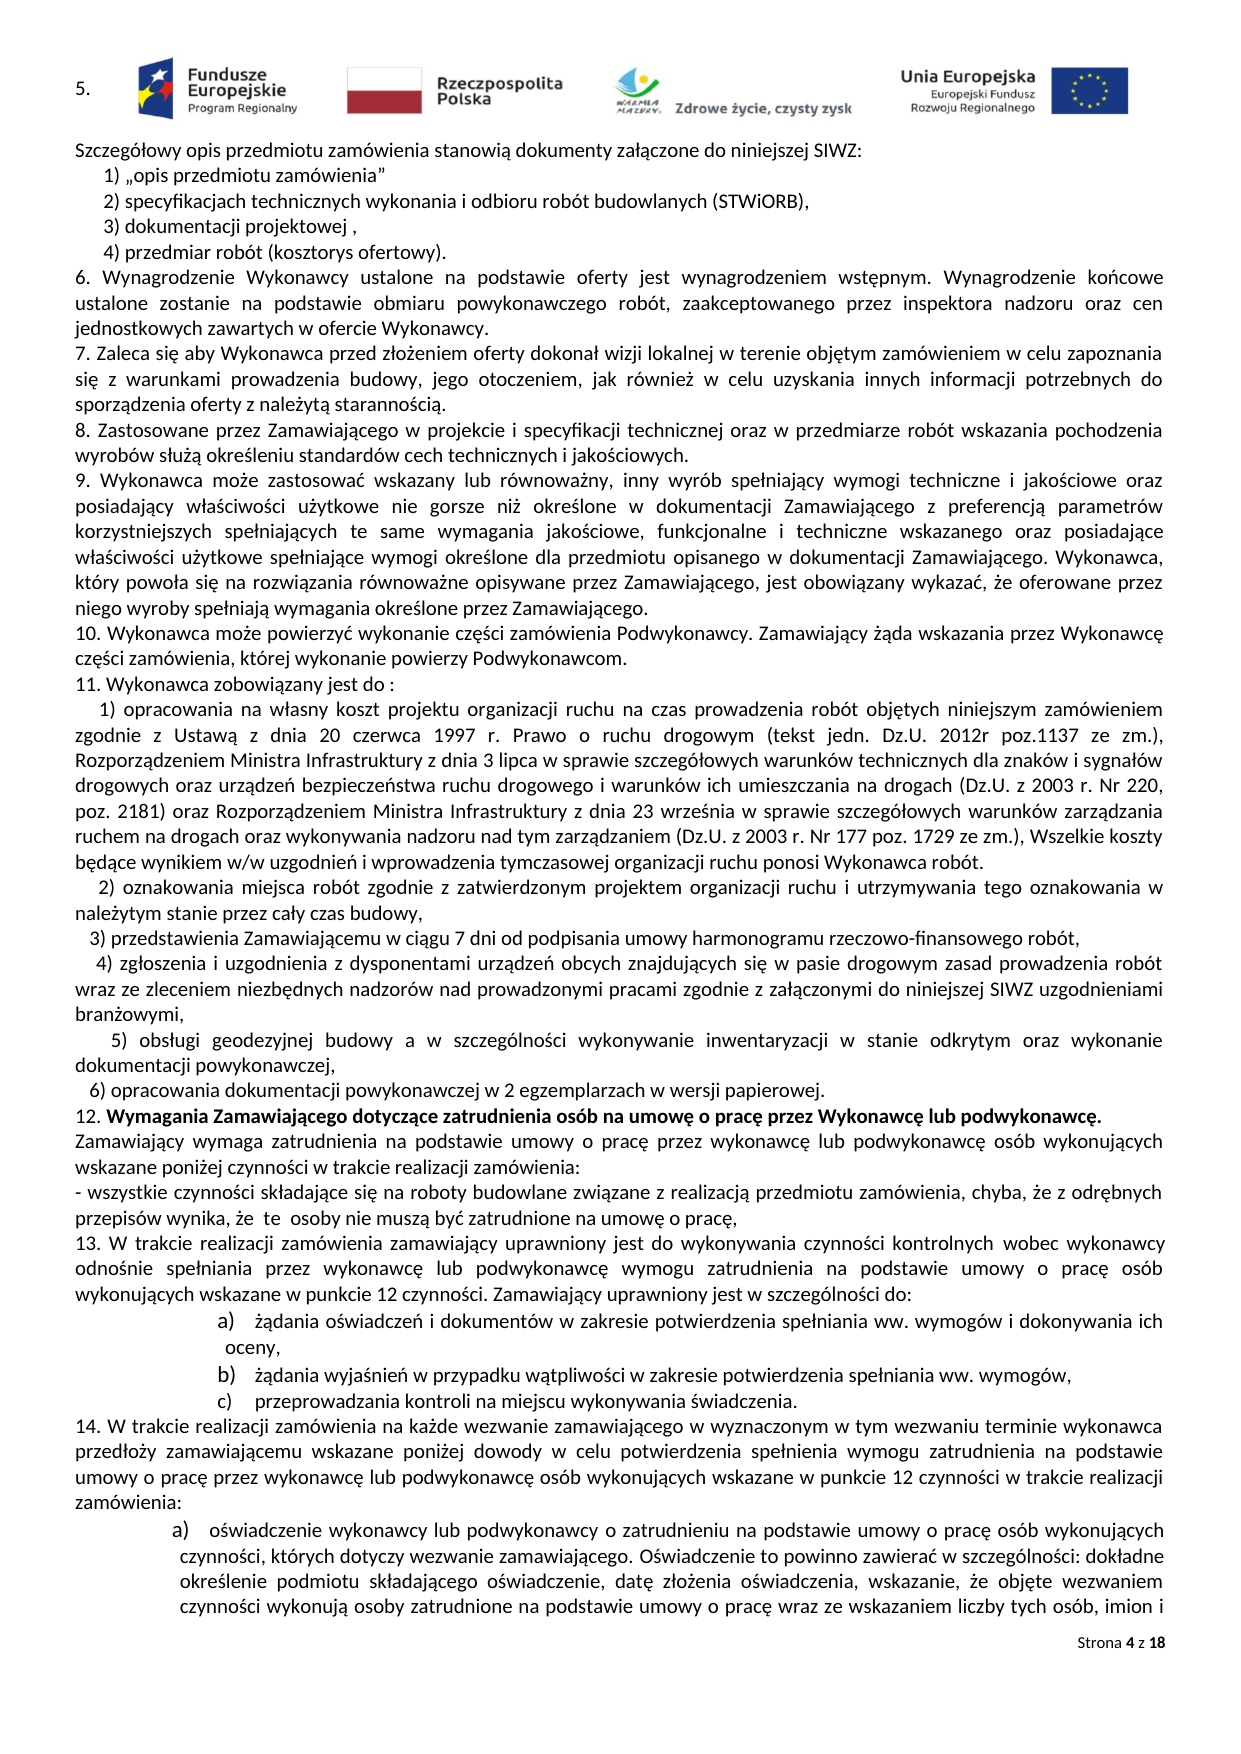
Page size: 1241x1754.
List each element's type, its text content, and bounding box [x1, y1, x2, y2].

text 2) specyfikacjach technicznych wykonania i odbioru robót budowlanych (STWiORB), [75, 188, 1165, 213]
text 1) „opis przedmiotu zamówienia” [75, 163, 1165, 188]
list żądania oświadczeń i dokumentów w zakresie potwierdzenia spełniania ww. wymogów i dokonywania ich oceny, [187, 1306, 1165, 1360]
text - wszystkie czynności składające się na roboty budowlane związane z realizacją przedmiotu zamówienia, chyba, że z odrębnych przepisów wynika, że te osoby nie muszą być zatrudnione na umowę o pracę, [75, 1179, 1165, 1230]
text 3) przedstawienia Zamawiającemu w ciągu 7 dni od podpisania umowy harmonogramu rzeczowo-finansowego robót, [75, 925, 1165, 951]
text 4) zgłoszenia i uzgodnienia z dysponentami urządzeń obcych znajdujących się w pasie drogowym zasad prowadzenia robót wraz ze zleceniem niezbędnych nadzorów nad prowadzonymi pracami zgodnie z załączonymi do niniejszej SIWZ uzgodnieniami branżowymi, [75, 951, 1165, 1027]
text 5) obsługi geodezyjnej budowy a w szczególności wykonywanie inwentaryzacji w stanie odkrytym oraz wykonanie dokumentacji powykonawczej, [75, 1027, 1165, 1078]
text 14. W trakcie realizacji zamówienia na każde wezwanie zamawiającego w wyznaczonym w tym wezwaniu terminie wykonawca przedłoży zamawiającemu wskazane poniżej dowody w celu potwierdzenia spełnienia wymogu zatrudnienia na podstawie umowy o pracę przez wykonawcę lub podwykonawcę osób wykonujących wskazane w punkcie 12 czynności w trakcie realizacji zamówienia: [75, 1413, 1165, 1515]
text 6) opracowania dokumentacji powykonawczej w 2 egzemplarzach w wersji papierowej. [75, 1078, 1165, 1103]
list żądania wyjaśnień w przypadku wątpliwości w zakresie potwierdzenia spełniania ww. wymogów, [187, 1360, 1165, 1388]
text 8. Zastosowane przez Zamawiającego w projekcie i specyfikacji technicznej oraz w przedmiarze robót wskazania pochodzenia wyrobów służą określeniu standardów cech technicznych i jakościowych. [75, 417, 1165, 468]
text 10. Wykonawca może powierzyć wykonanie części zamówienia Podwykonawcy. Zamawiający żąda wskazania przez Wykonawcę części zamówienia, której wykonanie powierzy Podwykonawcom. [75, 620, 1165, 671]
text 2) oznakowania miejsca robót zgodnie z zatwierdzonym projektem organizacji ruchu i utrzymywania tego oznakowania w należytym stanie przez cały czas budowy, [75, 874, 1165, 925]
text 3) dokumentacji projektowej , [75, 213, 1165, 239]
text 1) opracowania na własny koszt projektu organizacji ruchu na czas prowadzenia robót objętych niniejszym zamówieniem zgodnie z Ustawą z dnia 20 czerwca 1997 r. Prawo o ruchu drogowym (tekst jedn. Dz.U. 2012r poz.1137 ze zm.), Rozporządzeniem Ministra Infrastruktury z dnia 3 lipca w sprawie szczegółowych warunków technicznych dla znaków i sygnałów drogowych oraz urządzeń bezpieczeństwa ruchu drogowego i warunków ich umieszczania na drogach (Dz.U. z 2003 r. Nr 220, poz. 2181) oraz Rozporządzeniem Ministra Infrastruktury z dnia 23 września w sprawie szczegółowych warunków zarządzania ruchem na drogach oraz wykonywania nadzoru nad tym zarządzaniem (Dz.U. z 2003 r. Nr 177 poz. 1729 ze zm.), Wszelkie koszty będące wynikiem w/w uzgodnień i wprowadzenia tymczasowej organizacji ruchu ponosi Wykonawca robót. [75, 696, 1165, 874]
text 6. Wynagrodzenie Wykonawcy ustalone na podstawie oferty jest wynagrodzeniem wstępnym. Wynagrodzenie końcowe ustalone zostanie na podstawie obmiaru powykonawczego robót, zaakceptowanego przez inspektora nadzoru oraz cen jednostkowych zawartych w ofercie Wykonawcy. [75, 264, 1165, 341]
text 11. Wykonawca zobowiązany jest do : [75, 671, 1165, 696]
text Zamawiający wymaga zatrudnienia na podstawie umowy o pracę przez wykonawcę lub podwykonawcę osób wykonujących wskazane poniżej czynności w trakcie realizacji zamówienia: [75, 1128, 1165, 1179]
text 7. Zaleca się aby Wykonawca przed złożeniem oferty dokonał wizji lokalnej w terenie objętym zamówieniem w celu zapoznania się z warunkami prowadzenia budowy, jego otoczeniem, jak również w celu uzyskania innych informacji potrzebnych do sporządzenia oferty z należytą starannością. [75, 341, 1165, 417]
text 9. Wykonawca może zastosować wskazany lub równoważny, inny wyrób spełniający wymogi techniczne i jakościowe oraz posiadający właściwości użytkowe nie gorsze niż określone w dokumentacji Zamawiającego z preferencją parametrów korzystniejszych spełniających te same wymagania jakościowe, funkcjonalne i techniczne wskazanego oraz posiadające właściwości użytkowe spełniające wymogi określone dla przedmiotu opisanego w dokumentacji Zamawiającego. Wykonawca, który powoła się na rozwiązania równoważne opisywane przez Zamawiającego, jest obowiązany wykazać, że oferowane przez niego wyroby spełniają wymagania określone przez Zamawiającego. [75, 468, 1165, 620]
text 4) przedmiar robót (kosztorys ofertowy). [75, 239, 1165, 264]
text 5. Szczegółowy opis przedmiotu zamówienia stanowią dokumenty załączone do niniejszej SIWZ: [75, 75, 1165, 163]
text 13. W trakcie realizacji zamówienia zamawiający uprawniony jest do wykonywania czynności kontrolnych wobec wykonawcy odnośnie spełniania przez wykonawcę lub podwykonawcę wymogu zatrudnienia na podstawie umowy o pracę osób wykonujących wskazane w punkcie 12 czynności. Zamawiający uprawniony jest w szczególności do: [75, 1230, 1165, 1306]
text 12. Wymagania Zamawiającego dotyczące zatrudnienia osób na umowę o pracę przez Wykonawcę lub podwykonawcę. [75, 1103, 1165, 1128]
list oświadczenie wykonawcy lub podwykonawcy o zatrudnieniu na podstawie umowy o pracę osób wykonujących czynności, których dotyczy wezwanie zamawiającego. Oświadczenie to powinno zawierać w szczególności: dokładne określenie podmiotu składającego oświadczenie, datę złożenia oświadczenia, wskazanie, że objęte wezwaniem czynności wykonują osoby zatrudnione na podstawie umowy o pracę wraz ze wskazaniem liczby tych osób, imion i [142, 1515, 1165, 1619]
list przeprowadzania kontroli na miejscu wykonywania świadczenia. [187, 1388, 1165, 1413]
